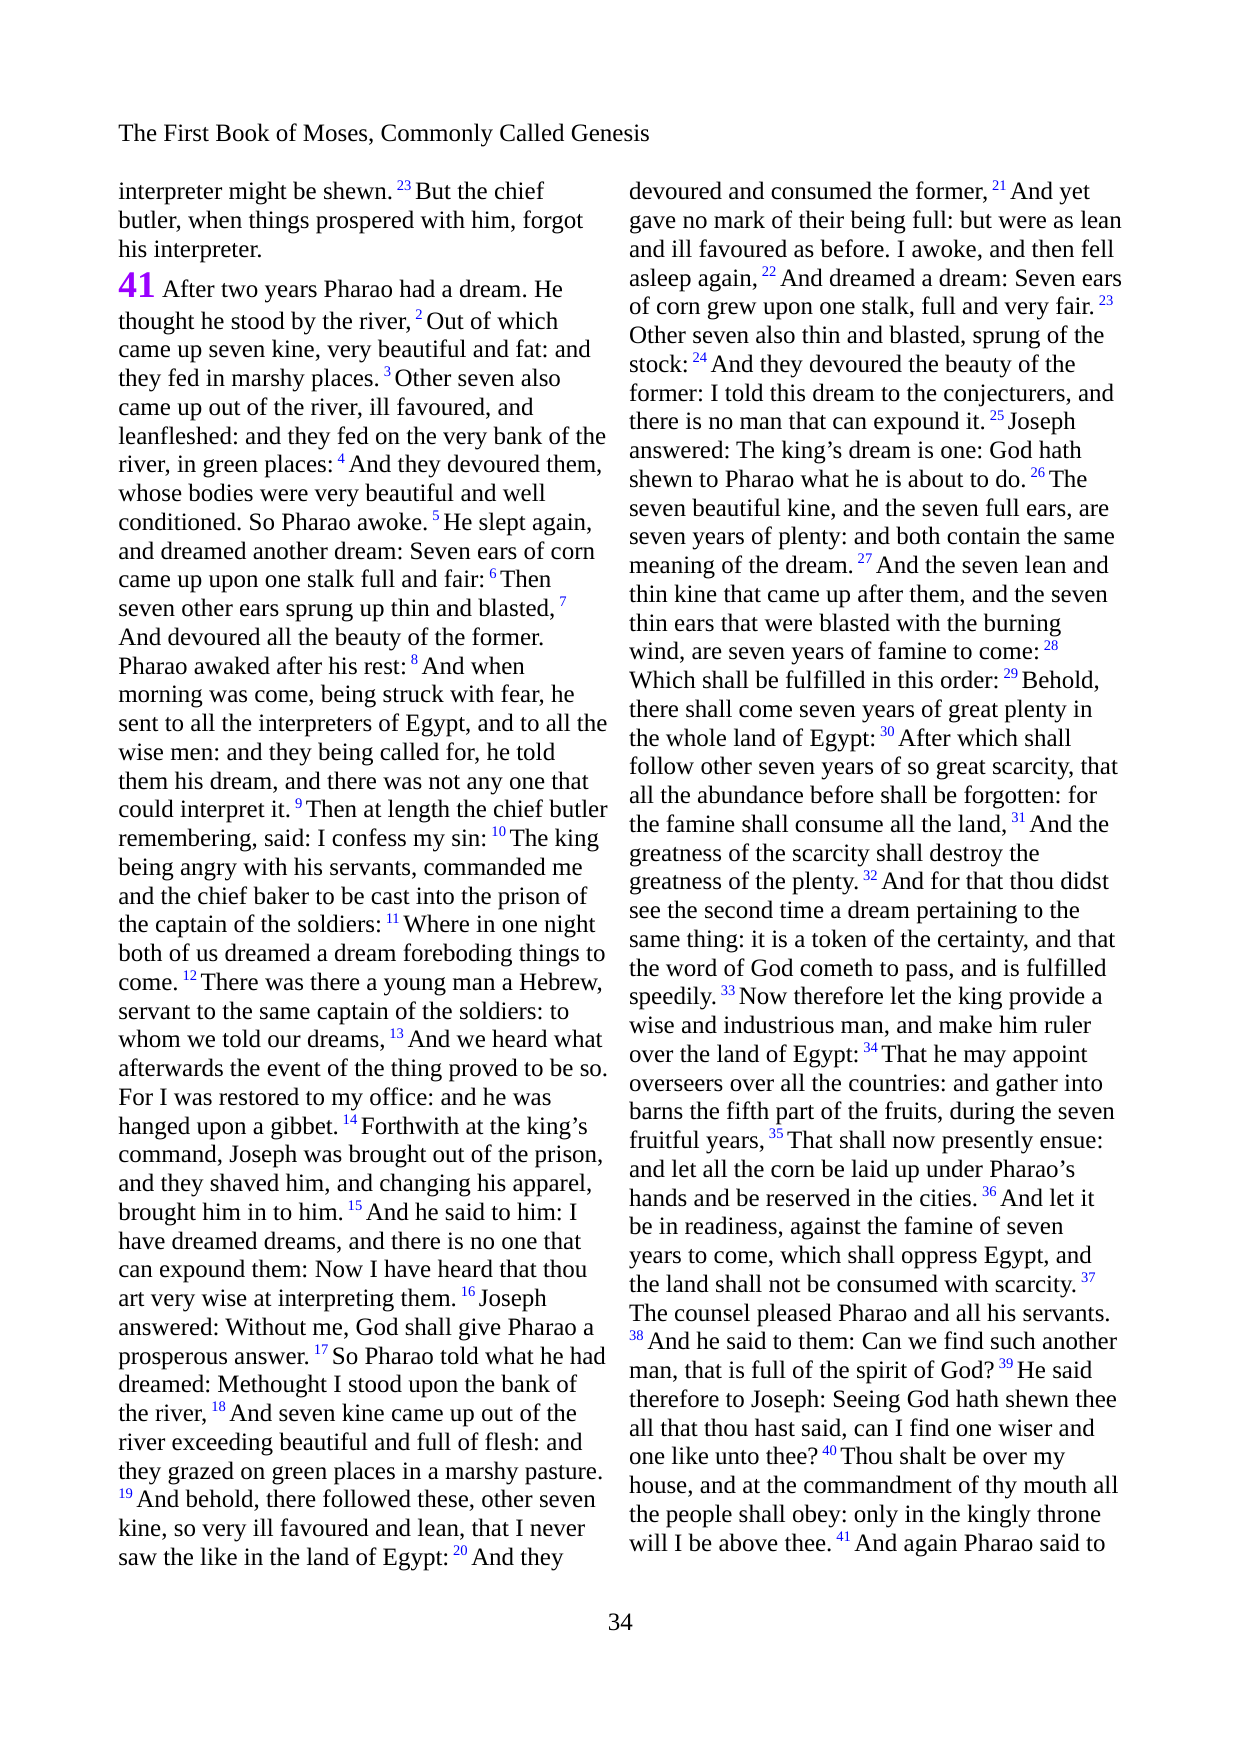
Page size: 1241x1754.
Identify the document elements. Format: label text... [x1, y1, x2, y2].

text 41 After two years Pharao had a dream. He thought he stood by the river, 2 Out of which came up seven kine, very beautiful and fat: and they fed in marshy places. 3 Other seven also came up out of the river, ill favoured, and leanfleshed: and they fed on the very bank of the river, in green places: 4 And they devoured them, whose bodies were very beautiful and well conditioned. So Pharao awoke. 5 He slept again, and dreamed another dream: Seven ears of corn came up upon one stalk full and fair: 6 Then seven other ears sprung up thin and blasted, 7 And devoured all the beauty of the former. Pharao awaked after his rest: 8 And when morning was come, being struck with fear, he sent to all the interpreters of Egypt, and to all the wise men: and they being called for, he told them his dream, and there was not any one that could interpret it. 9 Then at length the chief butler remembering, said: I confess my sin: 10 The king being angry with his servants, commanded me and the chief baker to be cast into the prison of the captain of the soldiers: 11 Where in one night both of us dreamed a dream foreboding things to come. 12 There was there a young man a Hebrew, servant to the same captain of the soldiers: to whom we told our dreams, 13 And we heard what afterwards the event of the thing proved to be so. For I was restored to my office: and he was hanged upon a gibbet. 14 Forthwith at the king’s command, Joseph was brought out of the prison, and they shaved him, and changing his apparel, brought him in to him. 15 And he said to him: I have dreamed dreams, and there is no one that can expound them: Now I have heard that thou art very wise at interpreting them. 16 Joseph answered: Without me, God shall give Pharao a prosperous answer. 17 So Pharao told what he had dreamed: Methought I stood upon the bank of the river, 18 And seven kine came up out of the river exceeding beautiful and full of flesh: and they grazed on green places in a marshy pasture. 19 And behold, there followed these, other seven kine, so very ill favoured and lean, that I never saw the like in the land of Egypt: 20 And they [118, 263, 611, 1571]
text interpreter might be shewn. 23 But the chief butler, when things prospered with him, forgot his interpreter. [118, 176, 611, 263]
text devoured and consumed the former, 21 And yet gave no mark of their being full: but were as lean and ill favoured as before. I awoke, and then fell asleep again, 22 And dreamed a dream: Seven ears of corn grew upon one stalk, full and very fair. 23 Other seven also thin and blasted, sprung of the stock: 24 And they devoured the beauty of the former: I told this dream to the conjecturers, and there is no man that can expound it. 25 Joseph answered: The king’s dream is one: God hath shewn to Pharao what he is about to do. 26 The seven beautiful kine, and the seven full ears, are seven years of plenty: and both contain the same meaning of the dream. 27 And the seven lean and thin kine that came up after them, and the seven thin ears that were blasted with the burning wind, are seven years of famine to come: 28 Which shall be fulfilled in this order: 29 Behold, there shall come seven years of great plenty in the whole land of Egypt: 30 After which shall follow other seven years of so great scarcity, that all the abundance before shall be forgotten: for the famine shall consume all the land, 31 And the greatness of the scarcity shall destroy the greatness of the plenty. 32 And for that thou didst see the second time a dream pertaining to the same thing: it is a token of the certainty, and that the word of God cometh to pass, and is fulfilled speedily. 33 Now therefore let the king provide a wise and industrious man, and make him ruler over the land of Egypt: 34 That he may appoint overseers over all the countries: and gather into barns the fifth part of the fruits, during the seven fruitful years, 35 That shall now presently ensue: and let all the corn be laid up under Pharao’s hands and be reserved in the cities. 36 And let it be in readiness, against the famine of seven years to come, which shall oppress Egypt, and the land shall not be consumed with scarcity. 37 The counsel pleased Pharao and all his servants. 38 And he said to them: Can we find such another man, that is full of the spirit of God? 39 He said therefore to Joseph: Seeing God hath shewn thee all that thou hast said, can I find one wiser and one like unto thee? 40 Thou shalt be over my house, and at the commandment of thy mouth all the people shall obey: only in the kingly throne will I be above thee. 41 And again Pharao said to [629, 176, 1122, 1556]
